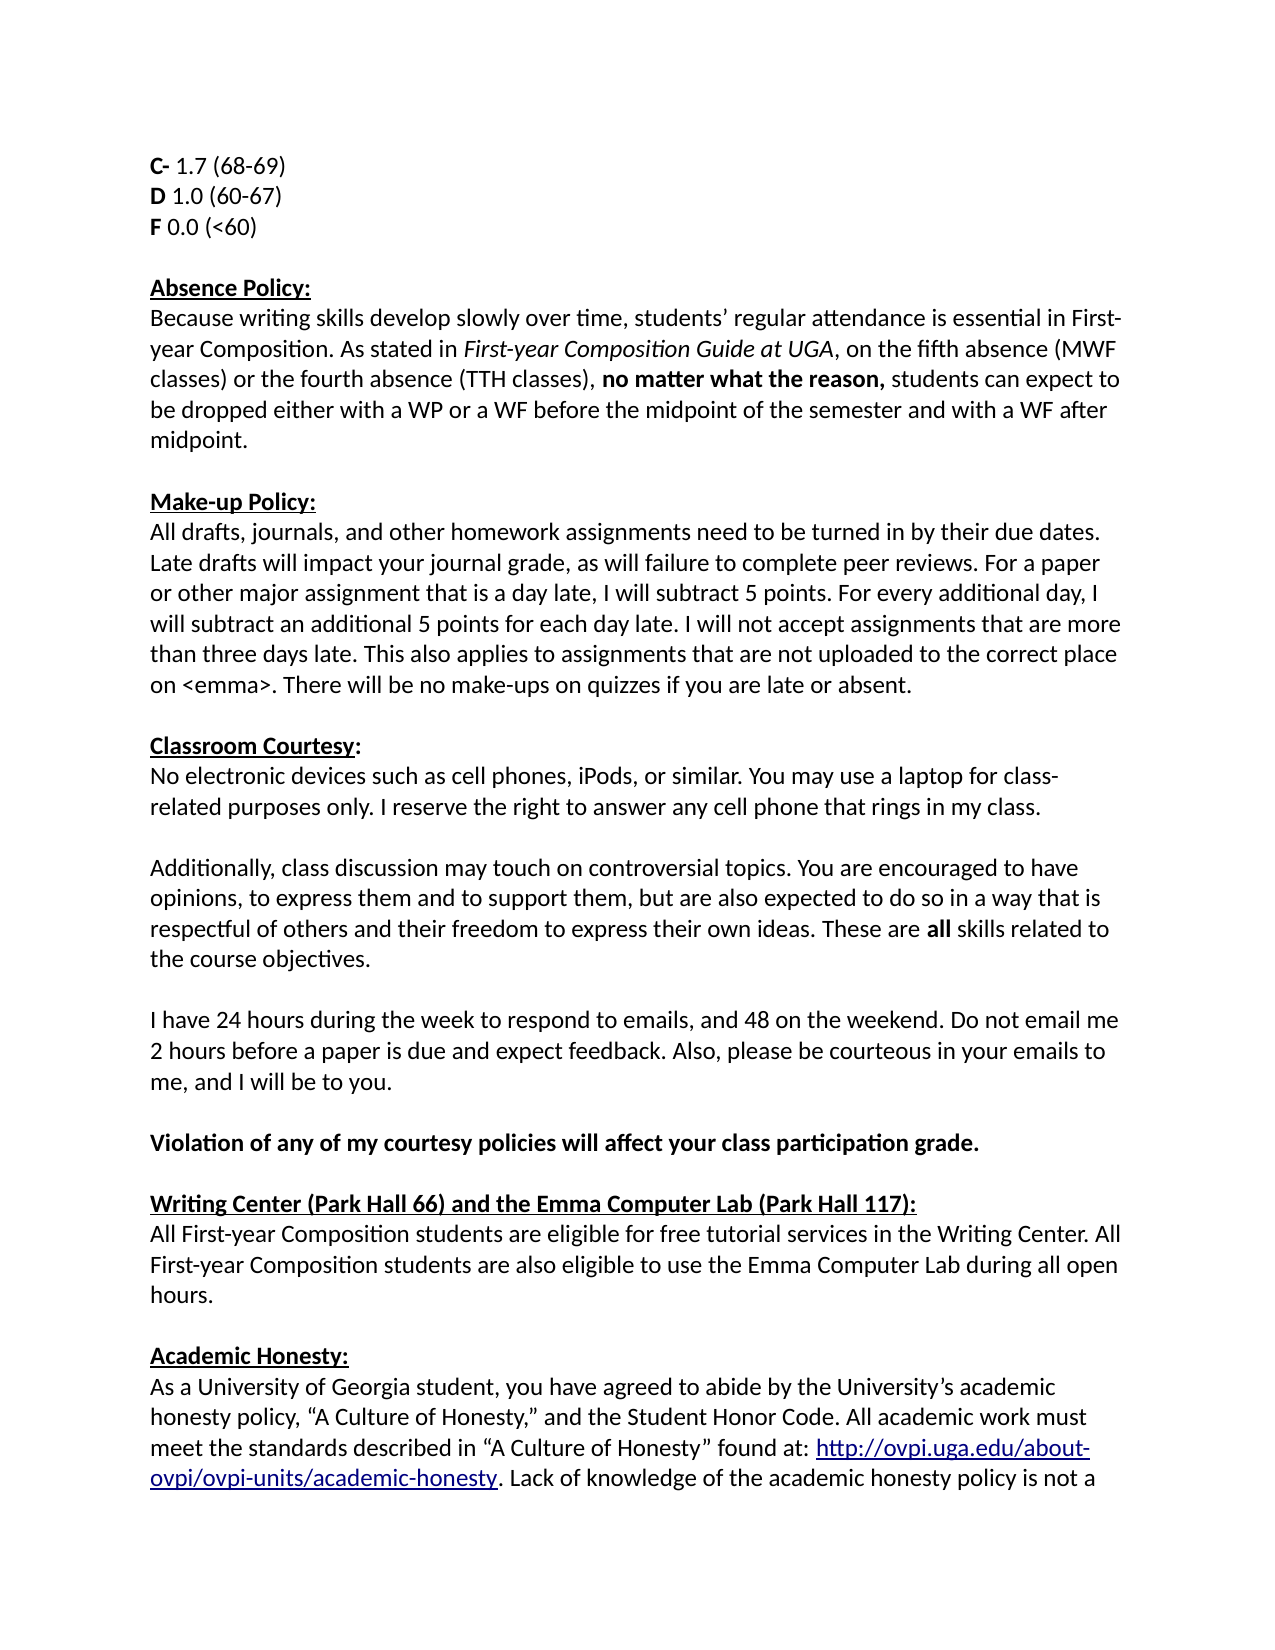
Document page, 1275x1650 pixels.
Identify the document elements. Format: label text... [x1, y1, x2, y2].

text Additionally, class discussion may touch on controversial topics. You are encouraged to have opinions, to express them and to support them, but are also expected to do so in a way that is respectful of others and their freedom to express their own ideas. These are all skills related to the course objectives. [150, 852, 1125, 974]
text I have 24 hours during the week to respond to emails, and 48 on the weekend. Do not email me 2 hours before a paper is due and expect feedback. Also, please be courteous in your emails to me, and I will be to you. [150, 1004, 1125, 1096]
text Writing Center (Park Hall 66) and the Emma Computer Lab (Park Hall 117): [150, 1188, 1125, 1218]
text No electronic devices such as cell phones, iPods, or similar. You may use a laptop for class-related purposes only. I reserve the right to answer any cell phone that rings in my class. [150, 760, 1125, 821]
text Violation of any of my courtesy policies will affect your class participation grade. [150, 1127, 1125, 1157]
text As a University of Georgia student, you have agreed to abide by the University’s academic honesty policy, “A Culture of Honesty,” and the Student Honor Code. All academic work must meet the standards described in “A Culture of Honesty” found at: http://ovpi.uga.edu/about-ovpi/ovpi-units/academic-honesty. Lack of knowledge of the academic honesty policy is not a [150, 1371, 1125, 1493]
text F 0.0 (<60) [150, 211, 1125, 242]
text Because writing skills develop slowly over time, students’ regular attendance is essential in First-year Composition. As stated in First-year Composition Guide at UGA, on the fifth absence (MWF classes) or the fourth absence (TTH classes), no matter what the reason, students can expect to be dropped either with a WP or a WF before the midpoint of the semester and with a WF after midpoint. [150, 303, 1125, 455]
text Academic Honesty: [150, 1340, 1125, 1371]
text Make-up Policy: [150, 486, 1125, 516]
text Classroom Courtesy: [150, 730, 1125, 760]
text D 1.0 (60-67) [150, 181, 1125, 211]
text Absence Policy: [150, 272, 1125, 303]
text All First-year Composition students are eligible for free tutorial services in the Writing Center. All First-year Composition students are also eligible to use the Emma Computer Lab during all open hours. [150, 1218, 1125, 1310]
text C- 1.7 (68-69) [150, 150, 1125, 181]
text All drafts, journals, and other homework assignments need to be turned in by their due dates. Late drafts will impact your journal grade, as will failure to complete peer reviews. For a paper or other major assignment that is a day late, I will subtract 5 points. For every additional day, I will subtract an additional 5 points for each day late. I will not accept assignments that are more than three days late. This also applies to assignments that are not uploaded to the correct place on <emma>. There will be no make-ups on quizzes if you are late or absent. [150, 516, 1125, 699]
